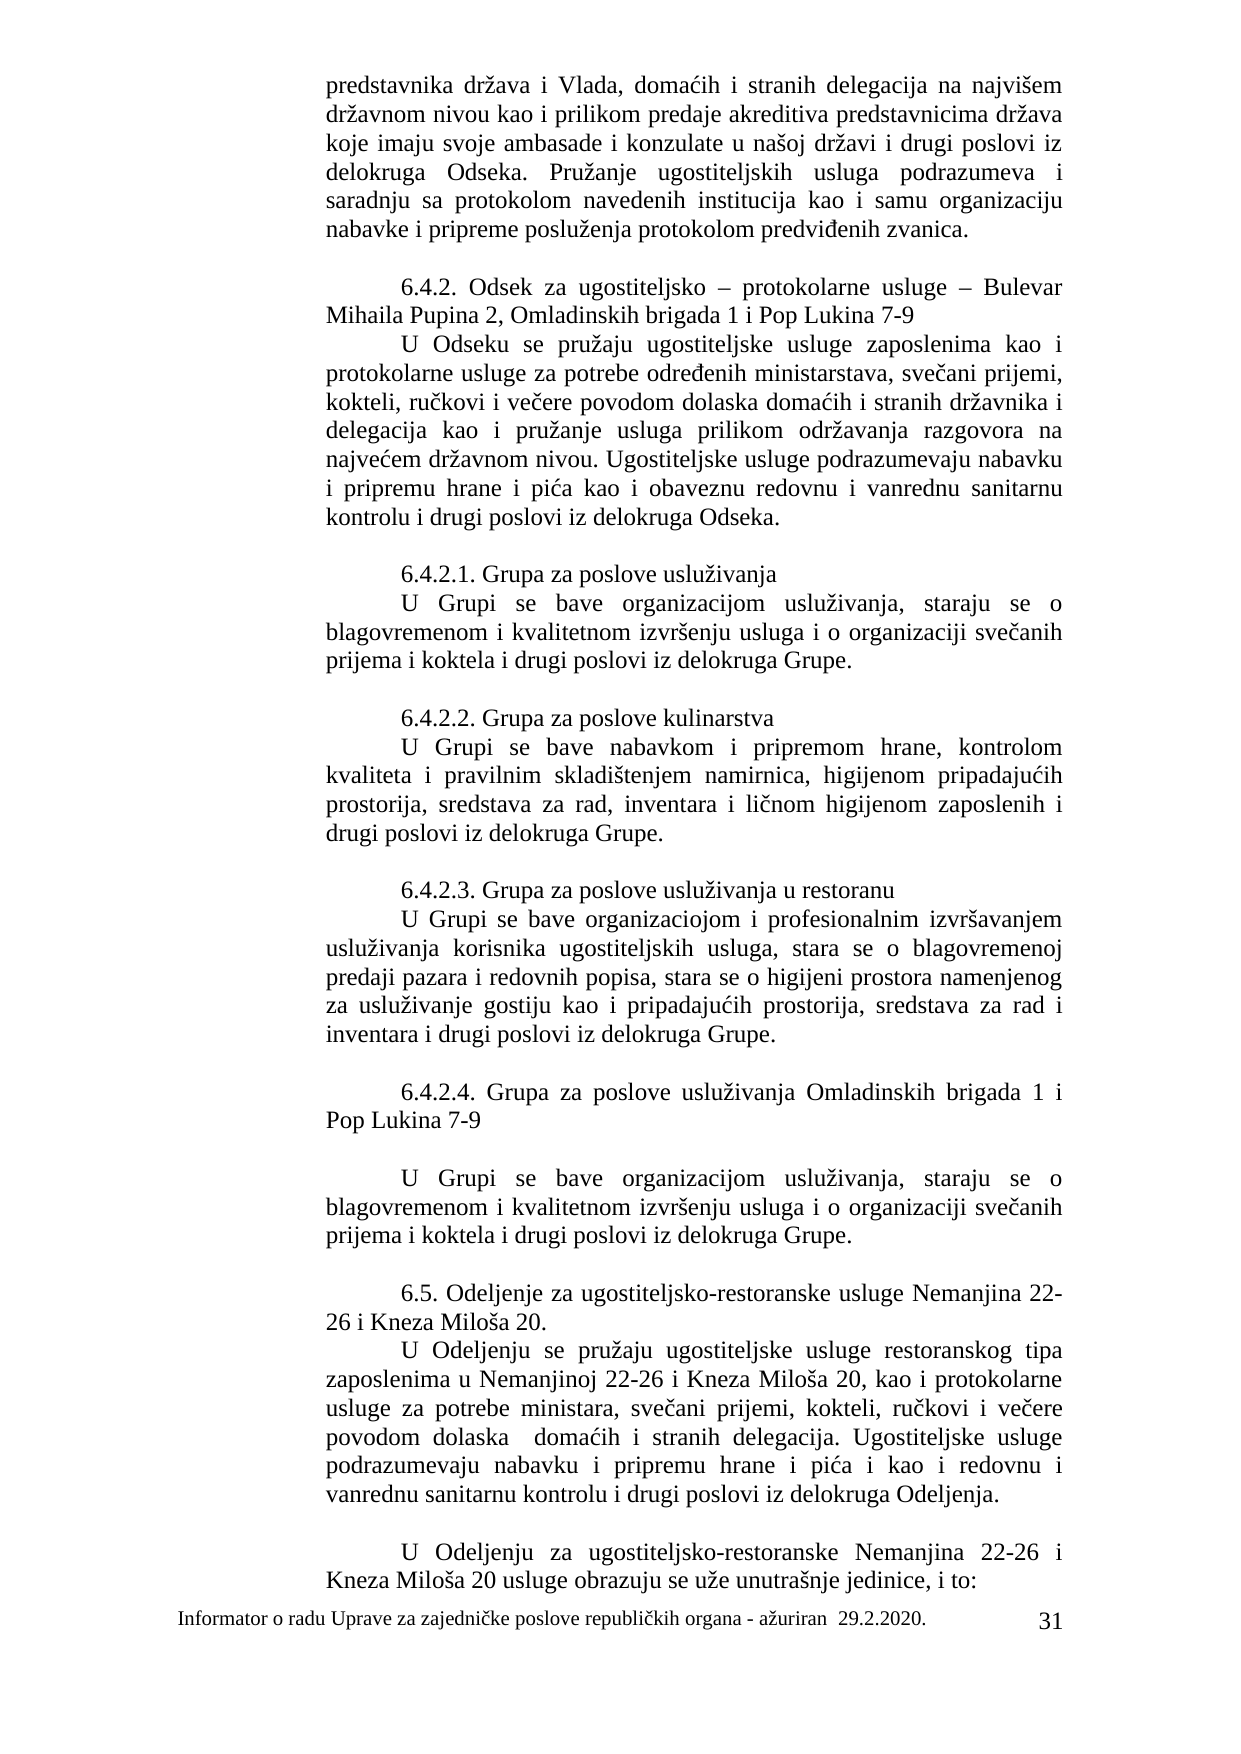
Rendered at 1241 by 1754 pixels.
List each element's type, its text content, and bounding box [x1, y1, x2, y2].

text 6.4.2.2. Grupa za poslove kulinarstva [326, 703, 1063, 732]
text 6.4.2.3. Grupa za poslove usluživanja u restoranu [326, 875, 1063, 904]
text U Grupi se bave organizaciojom i profesionalnim izvršavanjem usluživanja korisnika ugostiteljskih usluga, stara se o blagovremenoj predaji pazara i redovnih popisa, stara se o higijeni prostora namenjenog za usluživanje gostiju kao i pripadajućih prostorija, sredstava za rad i inventara i drugi poslovi iz delokruga Grupe. [326, 904, 1063, 1048]
text predstavnika država i Vlada, domaćih i stranih delegacija na najvišem državnom nivou kao i prilikom predaje akreditiva predstavnicima država koje imaju svoje ambasade i konzulate u našoj državi i drugi poslovi iz delokruga Odseka. Pružanje ugostiteljskih usluga podrazumeva i saradnju sa protokolom navedenih institucija kao i samu organizaciju nabavke i pripreme posluženja protokolom predviđenih zvanica. [326, 70, 1063, 243]
text 6.4.2. Odsek za ugostiteljsko – protokolarne usluge – Bulevar Mihaila Pupina 2, Omladinskih brigada 1 i Pop Lukina 7-9 [326, 272, 1063, 329]
text U Odeljenju se pružaju ugostiteljske usluge restoranskog tipa zaposlenima u Nemanjinoj 22-26 i Kneza Miloša 20, kao i protokolarne usluge za potrebe ministara, svečani prijemi, kokteli, ručkovi i večere povodom dolaska domaćih i stranih delegacija. Ugostiteljske usluge podrazumevaju nabavku i pripremu hrane i pića i kao i redovnu i vanrednu sanitarnu kontrolu i drugi poslovi iz delokruga Odeljenja. [326, 1335, 1063, 1508]
text U Odeljenju za ugostiteljsko-restoranske Nemanjina 22-26 i Kneza Miloša 20 usluge obrazuju se uže unutrašnje jedinice, i to: [326, 1537, 1063, 1594]
text U Odseku se pružaju ugostiteljske usluge zaposlenima kao i protokolarne usluge za potrebe određenih ministarstava, svečani prijemi, kokteli, ručkovi i večere povodom dolaska domaćih i stranih državnika i delegacija kao i pružanje usluga prilikom održavanja razgovora na najvećem državnom nivou. Ugostiteljske usluge podrazumevaju nabavku i pripremu hrane i pića kao i obaveznu redovnu i vanrednu sanitarnu kontrolu i drugi poslovi iz delokruga Odseka. [326, 329, 1063, 530]
text 6.4.2.1. Grupa za poslove usluživanja [326, 559, 1063, 588]
text U Grupi se bave organizacijom usluživanja, staraju se o blagovremenom i kvalitetnom izvršenju usluga i o organizaciji svečanih prijema i koktela i drugi poslovi iz delokruga Grupe. [326, 588, 1063, 674]
text 6.5. Odeljenje za ugostiteljsko-restoranske usluge Nemanjina 22-26 i Kneza Miloša 20. [326, 1278, 1063, 1335]
text U Grupi se bave organizacijom usluživanja, staraju se o blagovremenom i kvalitetnom izvršenju usluga i o organizaciji svečanih prijema i koktela i drugi poslovi iz delokruga Grupe. [326, 1163, 1063, 1249]
text U Grupi se bave nabavkom i pripremom hrane, kontrolom kvaliteta i pravilnim skladištenjem namirnica, higijenom pripadajućih prostorija, sredstava za rad, inventara i ličnom higijenom zaposlenih i drugi poslovi iz delokruga Grupe. [326, 732, 1063, 847]
text 6.4.2.4. Grupa za poslove usluživanja Omladinskih brigada 1 i Pop Lukina 7-9 [326, 1077, 1063, 1134]
